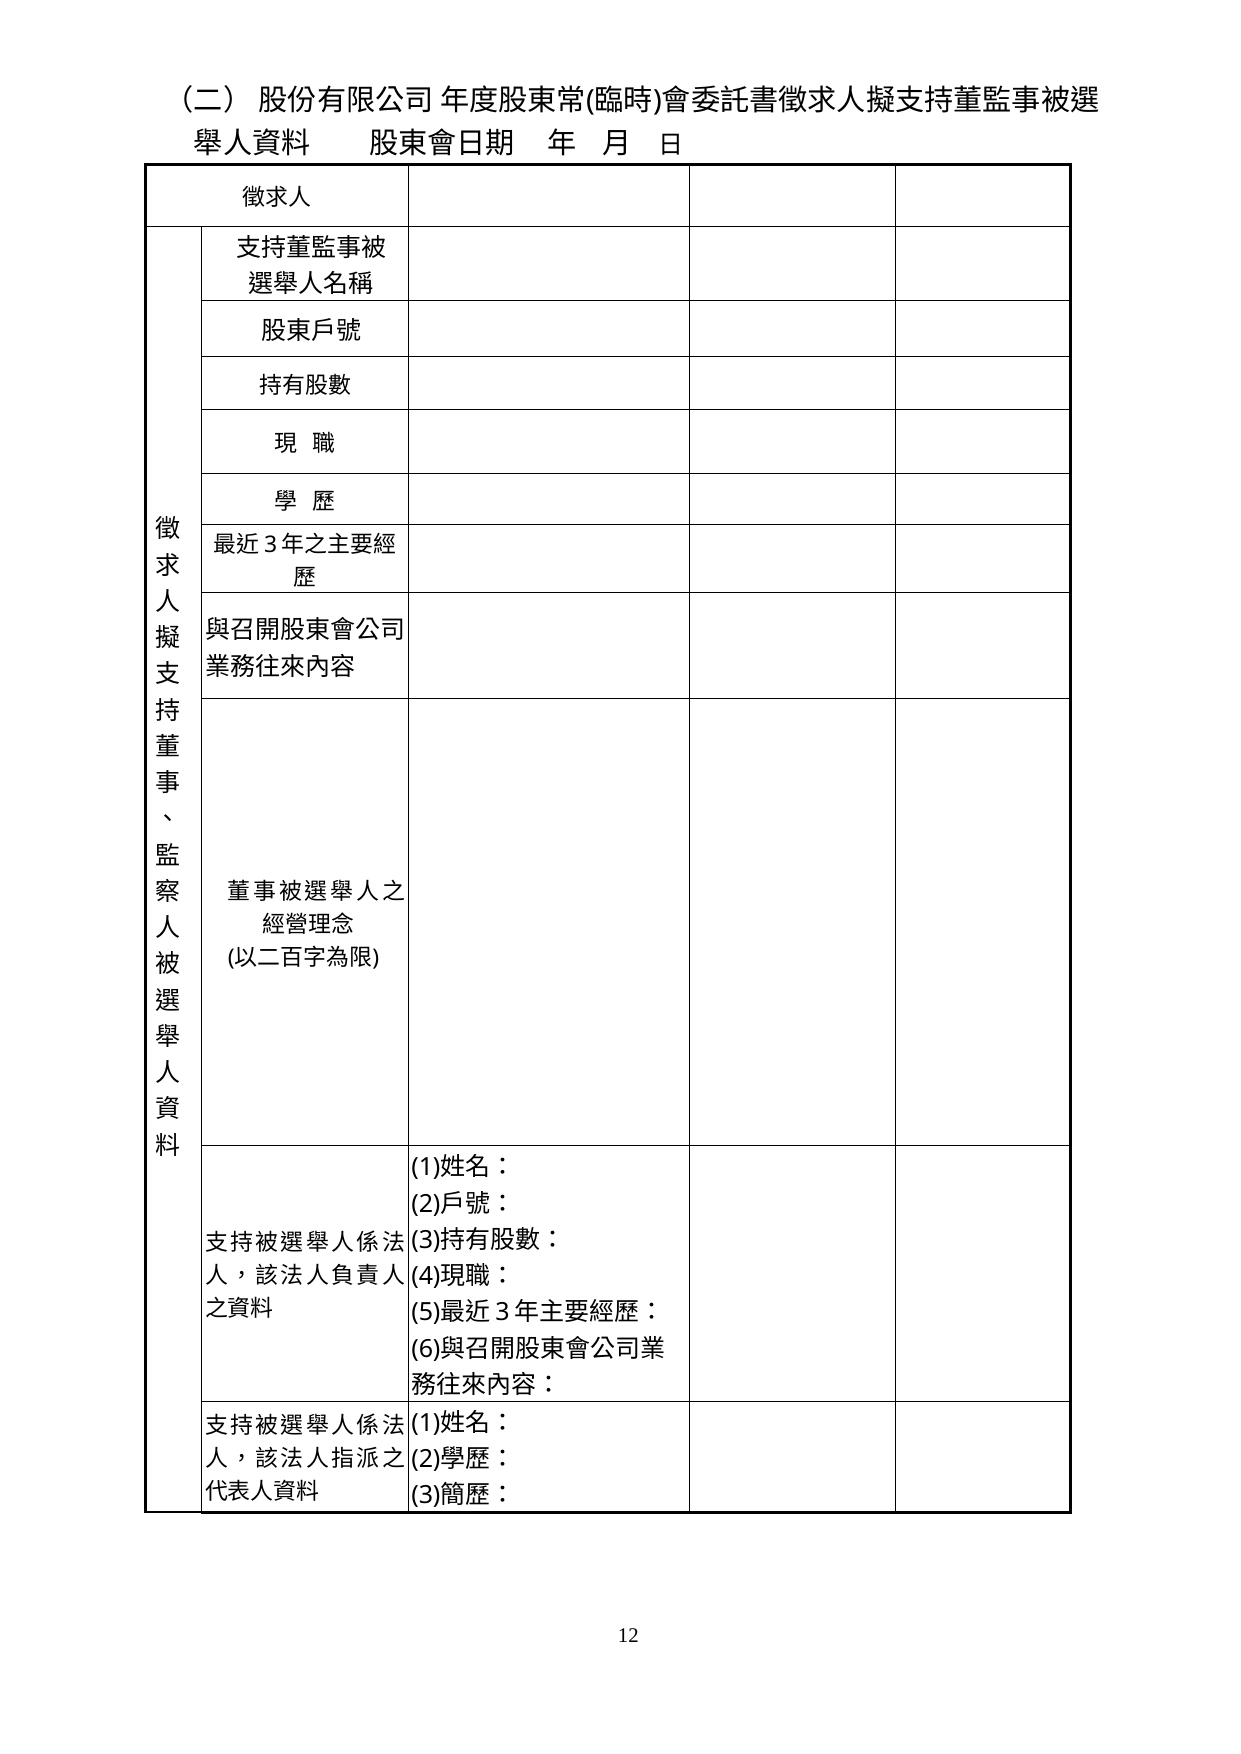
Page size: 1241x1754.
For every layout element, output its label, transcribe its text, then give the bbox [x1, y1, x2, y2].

table_cell [896, 1402, 1069, 1511]
table_cell [690, 410, 895, 473]
table_cell 徵 求 人 擬 支 持 董 事 、 監 察 人 被 選 舉 人 資 料 [147, 227, 201, 1511]
table_cell [896, 525, 1069, 592]
table_cell 股東戶號 [202, 301, 408, 356]
table_cell [896, 1146, 1069, 1401]
table_cell 姓名： (2)學歷： (3)簡歷： [409, 1402, 689, 1511]
table_cell 與召開股東會公司業務往來內容 [202, 593, 408, 698]
table_cell 最近3年之主要經歷 [202, 525, 408, 592]
table_cell [896, 227, 1069, 300]
table_cell [409, 593, 689, 698]
table_cell 支持董監事被 選舉人名稱 [202, 227, 408, 300]
table_cell [690, 525, 895, 592]
table_cell 支持被選舉人係法人，該法人負責人之資料 [202, 1146, 408, 1401]
table_cell [896, 410, 1069, 473]
table_cell [896, 301, 1069, 356]
table_cell [690, 593, 895, 698]
table_cell 董事被選舉人之經營理念 (以二百字為限) [202, 699, 408, 1145]
table_cell [409, 357, 689, 409]
table_header [690, 166, 895, 226]
table_cell [409, 410, 689, 473]
text （二） 股份有限公司 年度股東常(臨時)會委託書徵求人擬支持董監事被選舉人資料 股東會日期 年 月 日 [164, 75, 1106, 162]
table_cell [690, 699, 895, 1145]
table_cell [896, 474, 1069, 524]
table_cell [690, 1146, 895, 1401]
table_cell [896, 699, 1069, 1145]
table_cell 現 職 [202, 410, 408, 473]
table_cell [690, 474, 895, 524]
table_header [896, 166, 1069, 226]
table_cell [896, 357, 1069, 409]
table_cell [896, 593, 1069, 698]
table_cell [690, 357, 895, 409]
table_cell [409, 474, 689, 524]
table_header [409, 166, 689, 226]
table_cell [690, 1402, 895, 1511]
table_cell [409, 301, 689, 356]
table_cell [409, 227, 689, 300]
table_cell 學 歷 [202, 474, 408, 524]
table_cell 持有股數 [202, 357, 408, 409]
table_cell 支持被選舉人係法人，該法人指派之代表人資料 [202, 1402, 408, 1511]
table_cell [409, 525, 689, 592]
table_cell 姓名： 戶號： 持有股數： 現職： 最近3年主要經歷： 與召開股東會公司業 務往來內容： [409, 1146, 689, 1401]
table_cell [690, 227, 895, 300]
table_cell [690, 301, 895, 356]
table_cell [409, 699, 689, 1145]
table_header 徵求人 [147, 166, 408, 226]
